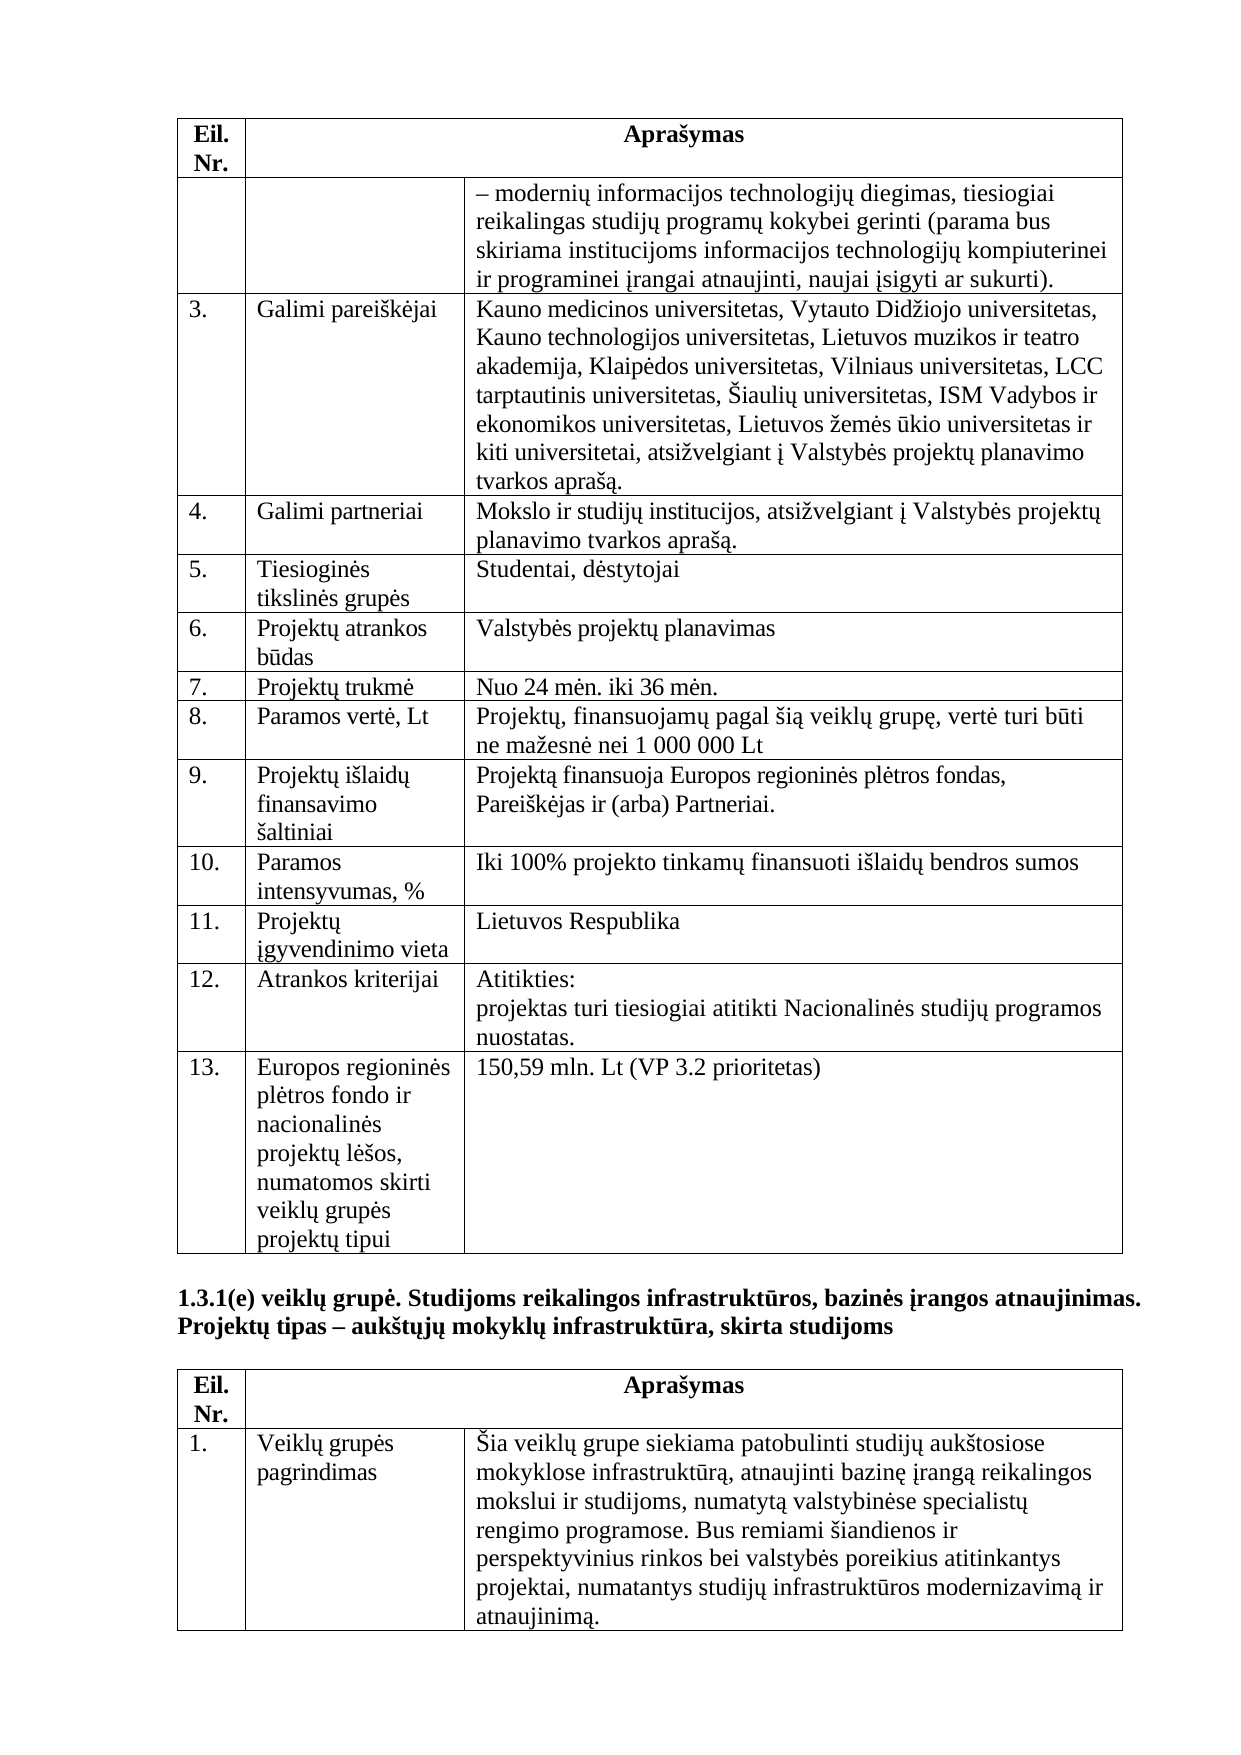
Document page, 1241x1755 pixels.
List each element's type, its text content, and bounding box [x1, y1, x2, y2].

table_cell Galimi partneriai [246, 496, 464, 553]
table_cell Europos regioninės plėtros fondo ir nacionalinės projektų lėšos, numatomos skirti veiklų grupės projektų tipui [246, 1052, 464, 1253]
table_cell 150,59 mln. Lt (VP 3.2 prioritetas) [465, 1052, 1122, 1253]
table_cell 3. [178, 294, 245, 495]
table_header Aprašymas [246, 119, 1122, 177]
table_cell Galimi pareiškėjai [246, 294, 464, 495]
table_cell 4. [178, 496, 245, 553]
table_cell 13. [178, 1052, 245, 1253]
table_cell Nuo 24 mėn. iki 36 mėn. [465, 672, 1122, 700]
table_cell Atitikties: projektas turi tiesiogiai atitikti Nacionalinės studijų programos nuostatas. [465, 964, 1122, 1051]
table_cell 9. [178, 760, 245, 846]
table_cell 7. [178, 672, 245, 700]
table_cell Projektų, finansuojamų pagal šią veiklų grupę, vertė turi būti ne mažesnė nei 1 000 000 Lt [465, 701, 1122, 759]
table_cell Veiklų grupės pagrindimas [246, 1429, 464, 1630]
table_cell 1. [178, 1429, 245, 1630]
table_cell 5. [178, 555, 245, 612]
table_cell 10. [178, 847, 245, 905]
table_cell [246, 178, 464, 293]
table_cell 8. [178, 701, 245, 759]
table_cell Projektų atrankos būdas [246, 613, 464, 671]
table_cell Projektų išlaidų finansavimo šaltiniai [246, 760, 464, 846]
table_cell Atrankos kriterijai [246, 964, 464, 1051]
table_cell Kauno medicinos universitetas, Vytauto Didžiojo universitetas, Kauno technologijos universitetas, Lietuvos muzikos ir teatro akademija, Klaipėdos universitetas, Vilniaus universitetas, LCC tarptautinis universitetas, Šiaulių universitetas, ISM Vadybos ir ekonomikos universitetas, Lietuvos žemės ūkio universitetas ir kiti universitetai, atsižvelgiant į Valstybės projektų planavimo tvarkos aprašą. [465, 294, 1122, 495]
table_cell – modernių informacijos technologijų diegimas, tiesiogiai reikalingas studijų programų kokybei gerinti (parama bus skiriama institucijoms informacijos technologijų kompiuterinei ir programinei įrangai atnaujinti, naujai įsigyti ar sukurti). [465, 178, 1122, 293]
text Projektų tipas – aukštųjų mokyklų infrastruktūra, skirta studijoms [177, 1311, 1181, 1340]
table_header Eil. Nr. [178, 1370, 245, 1427]
table_header Aprašymas [246, 1370, 1122, 1427]
table_cell Šia veiklų grupe siekiama patobulinti studijų aukštosiose mokyklose infrastruktūrą, atnaujinti bazinę įrangą reikalingos mokslui ir studijoms, numatytą valstybinėse specialistų rengimo programose. Bus remiami šiandienos ir perspektyvinius rinkos bei valstybės poreikius atitinkantys projektai, numatantys studijų infrastruktūros modernizavimą ir atnaujinimą. [465, 1429, 1122, 1630]
table_cell Lietuvos Respublika [465, 906, 1122, 963]
table_cell Projektų trukmė [246, 672, 464, 700]
table_cell Projektų įgyvendinimo vieta [246, 906, 464, 963]
table_cell Studentai, dėstytojai [465, 555, 1122, 612]
table_cell 11. [178, 906, 245, 963]
table_cell [178, 178, 245, 293]
table_cell Valstybės projektų planavimas [465, 613, 1122, 671]
table_header Eil. Nr. [178, 119, 245, 177]
table_cell Iki 100% projekto tinkamų finansuoti išlaidų bendros sumos [465, 847, 1122, 905]
table_cell Paramos intensyvumas, % [246, 847, 464, 905]
text 1.3.1(e) veiklų grupė. Studijoms reikalingos infrastruktūros, bazinės įrangos atnaujinimas. [177, 1283, 1181, 1311]
table_cell Paramos vertė, Lt [246, 701, 464, 759]
table_cell Mokslo ir studijų institucijos, atsižvelgiant į Valstybės projektų planavimo tvarkos aprašą. [465, 496, 1122, 553]
table_cell Projektą finansuoja Europos regioninės plėtros fondas, Pareiškėjas ir (arba) Partneriai. [465, 760, 1122, 846]
table_cell 6. [178, 613, 245, 671]
table_cell Tiesioginės tikslinės grupės [246, 555, 464, 612]
table_cell 12. [178, 964, 245, 1051]
